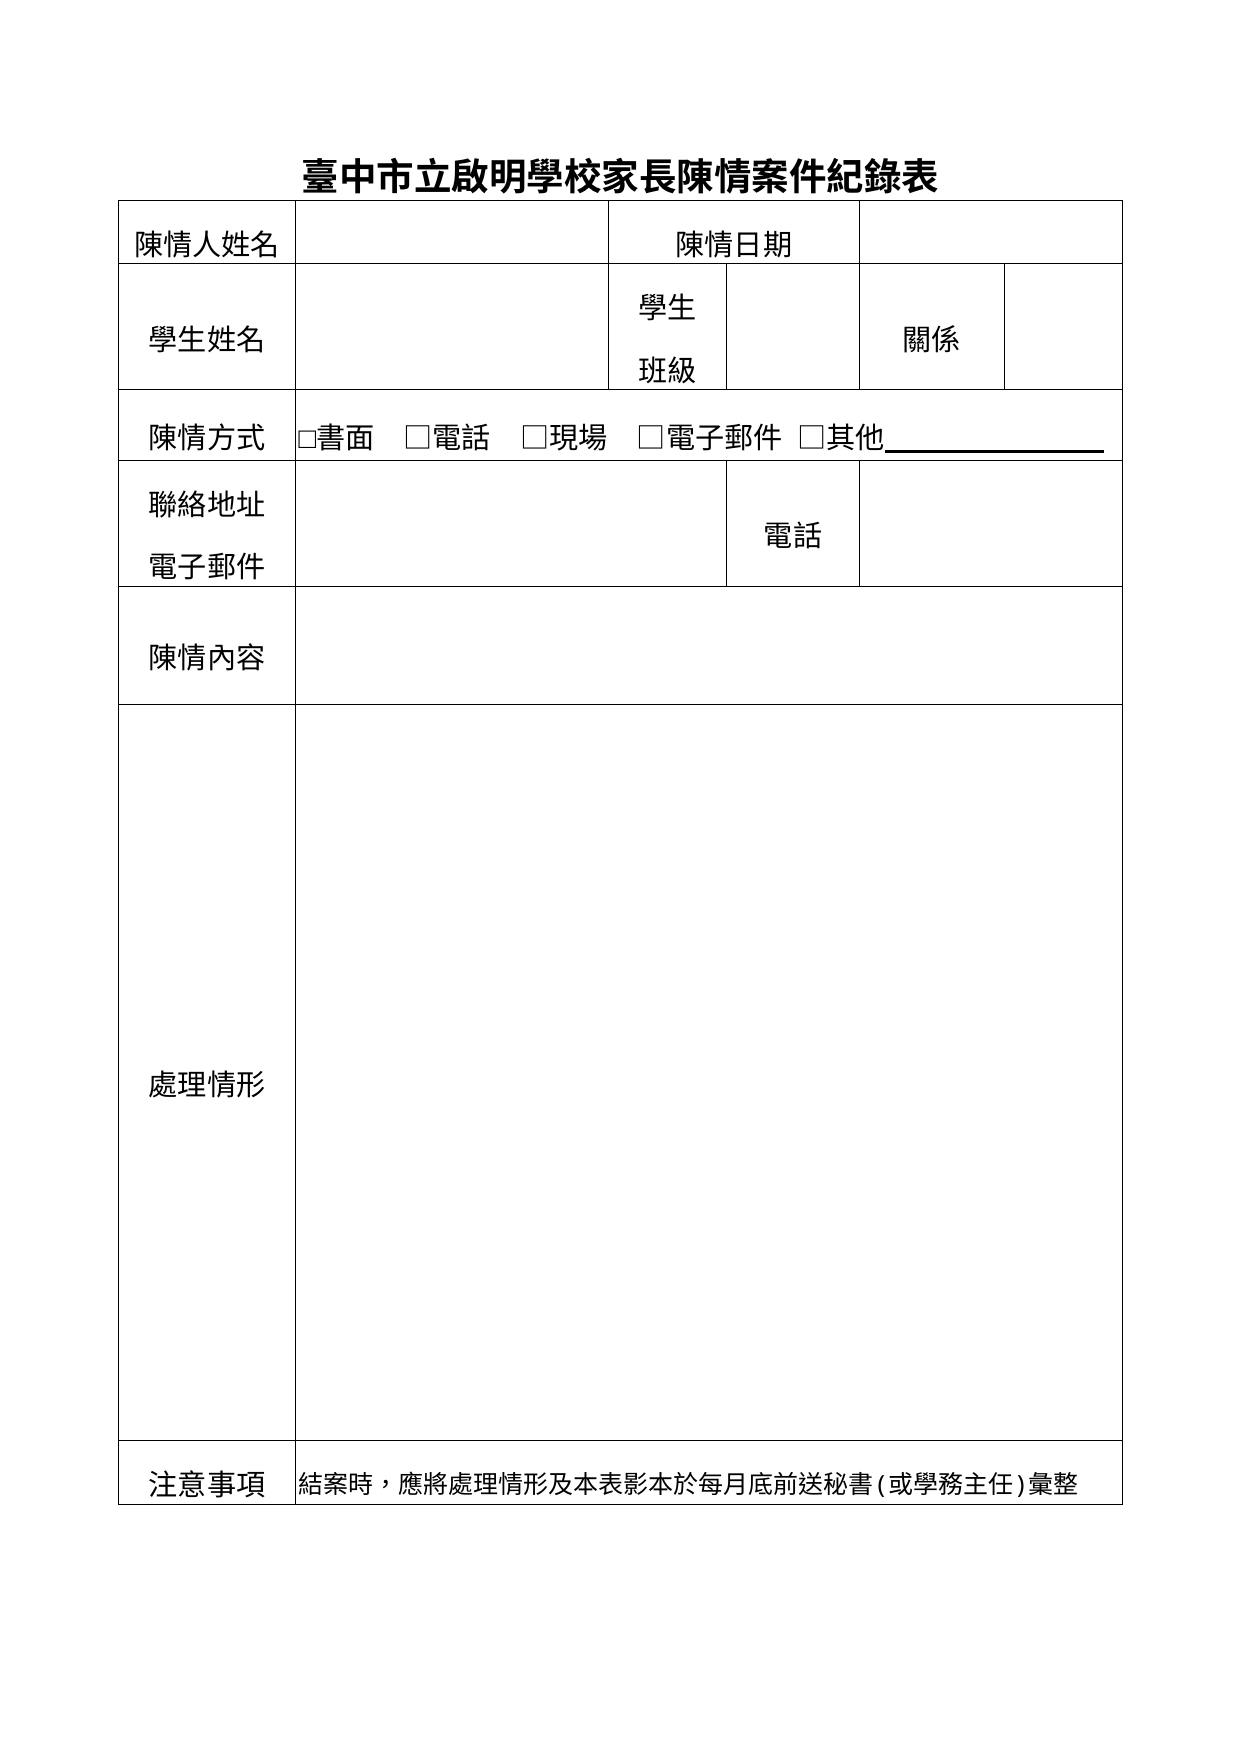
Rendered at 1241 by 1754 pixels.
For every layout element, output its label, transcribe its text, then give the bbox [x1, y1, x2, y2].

table_cell [860, 461, 1122, 586]
table_cell [296, 461, 726, 586]
table_cell [727, 264, 859, 389]
table_cell 學生 班級 [609, 264, 726, 389]
table_cell 陳情方式 [119, 390, 295, 459]
table_cell [296, 201, 608, 263]
table_cell 學生姓名 [119, 264, 295, 389]
table_cell 聯絡地址 電子郵件 [119, 461, 295, 586]
table_cell 處理情形 [119, 705, 295, 1440]
table_cell [296, 587, 1122, 703]
table_cell 電話 [727, 461, 859, 586]
table_cell [296, 705, 1122, 1440]
table_cell 陳情人姓名 [119, 201, 295, 263]
table_cell 注意事項 [119, 1441, 295, 1504]
table_header 臺中市立啟明學校家長陳情案件紀錄表 [118, 127, 1122, 200]
table_cell [860, 201, 1122, 263]
table_cell 陳情內容 [119, 587, 295, 703]
table_cell □書面 □電話 □現場 □電子郵件 □其他 [296, 390, 1122, 459]
table_cell 結案時，應將處理情形及本表影本於每月底前送秘書(或學務主任)彙整 [296, 1441, 1122, 1504]
table_cell [1005, 264, 1122, 389]
table_cell [296, 264, 608, 389]
table_cell 關係 [860, 264, 1004, 389]
table_cell 陳情日期 [609, 201, 859, 263]
